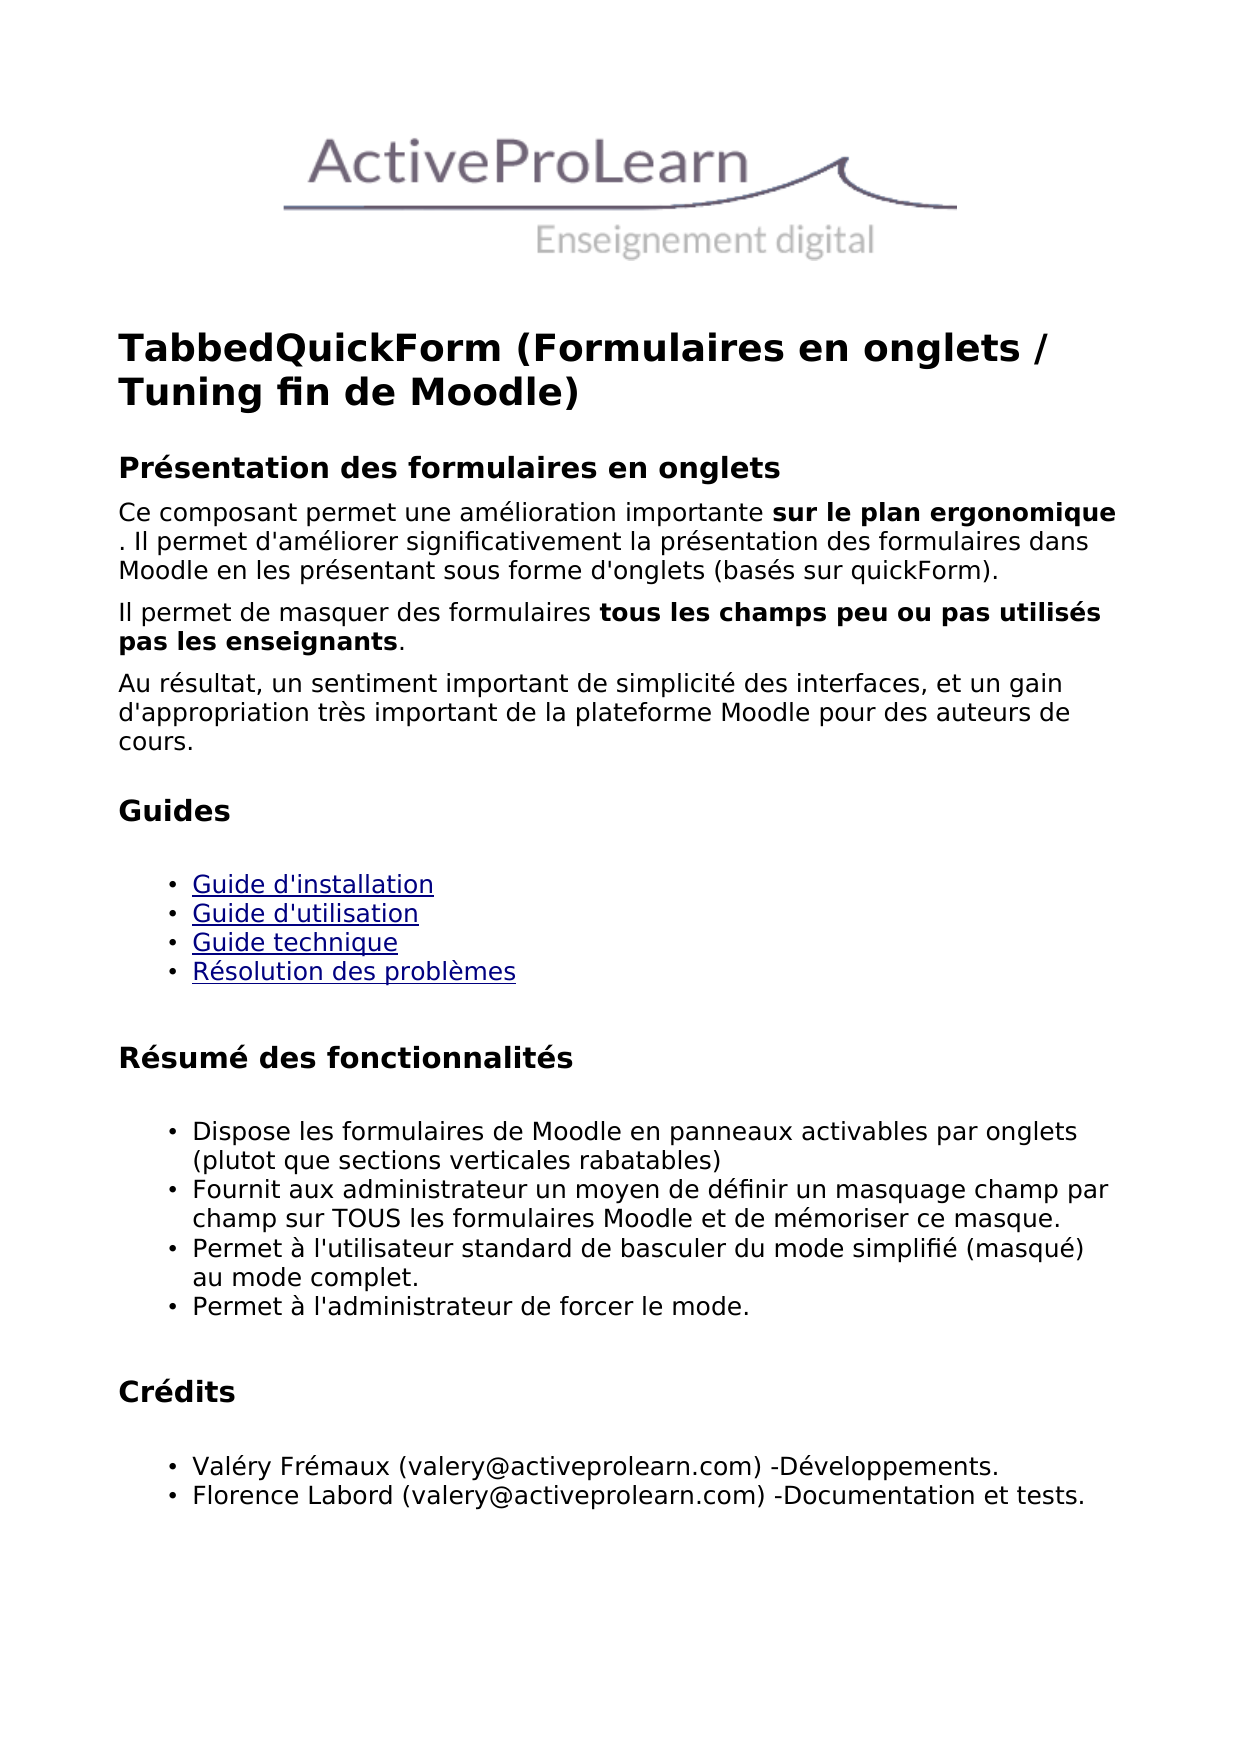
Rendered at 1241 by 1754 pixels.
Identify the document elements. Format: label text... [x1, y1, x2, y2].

subtitle Présentation des formulaires en onglets [118, 452, 1122, 486]
list Fournit aux administrateur un moyen de définir un masquage champ par champ sur TOUS les formulaires Moodle et de mémoriser ce masque. [177, 1175, 1122, 1234]
picture [283, 118, 957, 261]
list Guide d'utilisation [177, 899, 1122, 928]
subtitle Guides [118, 794, 1122, 828]
text Au résultat, un sentiment important de simplicité des interfaces, et un gain d'appropriation très important de la plateforme Moodle pour des auteurs de cours. [118, 669, 1122, 757]
list Permet à l'utilisateur standard de basculer du mode simplifié (masqué) au mode complet. [177, 1234, 1122, 1292]
subtitle TabbedQuickForm (Formulaires en onglets / Tuning fin de Moodle) [118, 327, 1122, 414]
list Permet à l'administrateur de forcer le mode. [177, 1292, 1122, 1321]
list Valéry Frémaux (valery@activeprolearn.com) -Développements. [177, 1452, 1122, 1481]
list Guide technique [177, 928, 1122, 957]
list Dispose les formulaires de Moodle en panneaux activables par onglets (plutot que sections verticales rabatables) [177, 1117, 1122, 1175]
list Résolution des problèmes [177, 957, 1122, 987]
list Guide d'installation [177, 870, 1122, 899]
text Ce composant permet une amélioration importante sur le plan ergonomique . Il permet d'améliorer significativement la présentation des formulaires dans Moodle en les présentant sous forme d'onglets (basés sur quickForm). [118, 498, 1122, 586]
subtitle Résumé des fonctionnalités [118, 1041, 1122, 1075]
text Il permet de masquer des formulaires tous les champs peu ou pas utilisés pas les enseignants. [118, 598, 1122, 657]
subtitle Crédits [118, 1376, 1122, 1410]
list Florence Labord (valery@activeprolearn.com) -Documentation et tests. [177, 1481, 1122, 1510]
